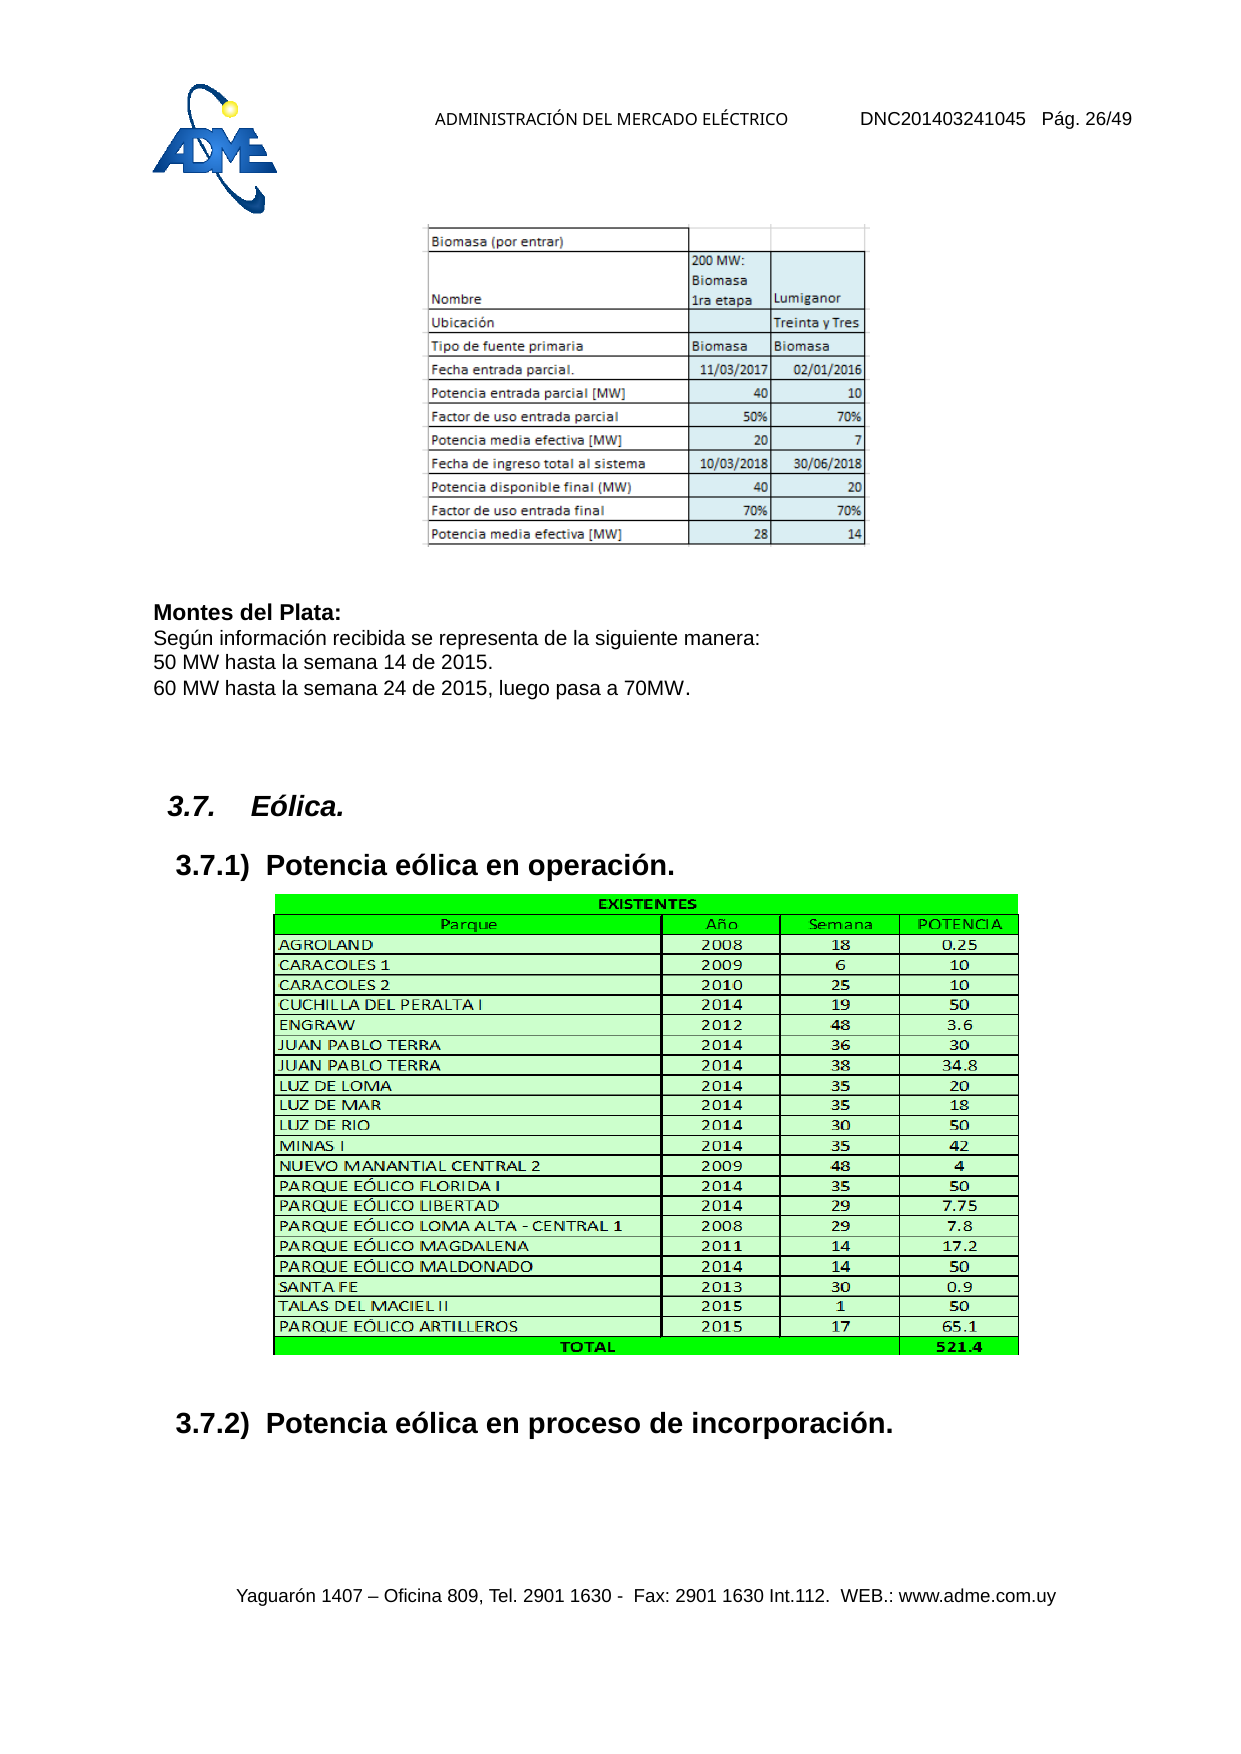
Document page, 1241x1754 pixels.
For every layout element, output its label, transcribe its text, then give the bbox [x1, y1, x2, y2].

text 60 MW hasta la semana 24 de 2015, luego pasa a 70MW. [153, 673, 1139, 700]
text Montes del Plata: [153, 599, 1139, 626]
subtitle Potencia eólica en operación. [167, 848, 1139, 881]
picture [269, 893, 1023, 1355]
picture [152, 84, 281, 216]
subtitle Potencia eólica en proceso de incorporación. [167, 1406, 1139, 1440]
text Según información recibida se representa de la siguiente manera: [153, 626, 1139, 649]
subtitle Eólica. [159, 789, 1139, 823]
picture [422, 224, 870, 547]
text 50 MW hasta la semana 14 de 2015. [153, 649, 1139, 673]
